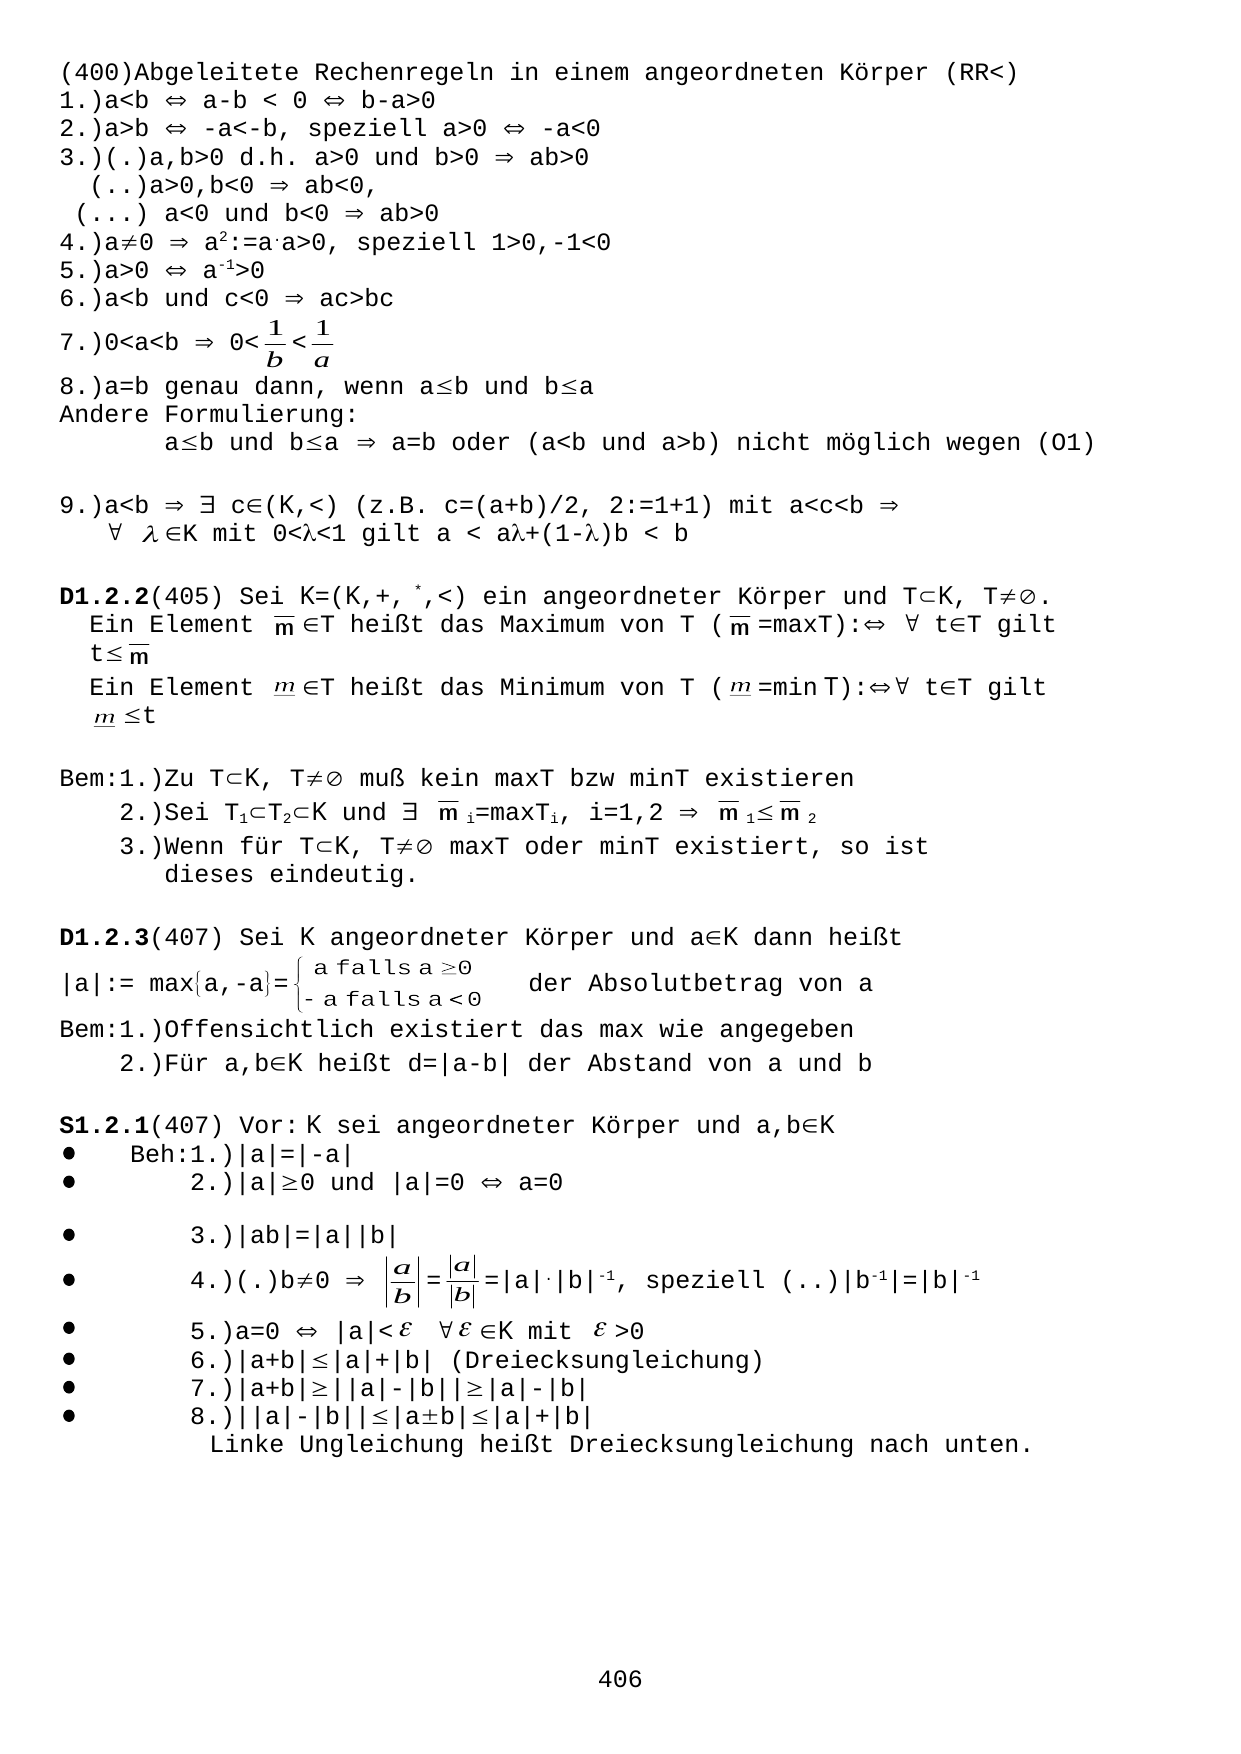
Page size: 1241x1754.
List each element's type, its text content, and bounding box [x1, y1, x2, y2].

subtitle 1.)a<b  a-b < 0  b-a>0 [59, 87, 1181, 116]
text 9.)a<b   c(K,<) (z.B. c=(a+b)/2, 2:=1+1) mit a<c<b  [59, 486, 1181, 521]
text 3.)Wenn für TK, T maxT oder minT existiert, so ist [59, 828, 1181, 862]
text 8.)||a|-|b|||ab||a|+|b| [59, 1404, 1181, 1432]
text 7.)|a+b|||a|-|b|||a|-|b| [59, 1375, 1181, 1404]
text 6.)|a+b||a|+|b| (Dreiecksungleichung) [59, 1347, 1181, 1375]
text 7.)0<a<b  0<< [59, 314, 1181, 373]
subtitle S1.2.1(407) Vor: K sei angeordneter Körper und a,bK [59, 1107, 1181, 1141]
text 8.)a=b genau dann, wenn ab und ba [59, 373, 1181, 401]
subtitle  K mit 0<<1 gilt a < a+(1-)b < b [59, 521, 1181, 549]
text Andere Formulierung: [59, 401, 1181, 430]
text t [59, 640, 1181, 668]
text t [59, 702, 1181, 731]
text D1.2.3(407) Sei K angeordneter Körper und aK dann heißt [59, 919, 1181, 953]
text D1.2.2(405) Sei K=(K,+, *,<) ein angeordneter Körper und TK, T. [59, 577, 1181, 612]
text 6.)a<b und c<0  ac>bc [59, 286, 1181, 314]
text 2.)|a|0 und |a|=0  a=0 [59, 1170, 1181, 1198]
text Bem:1.)Offensichtlich existiert das max wie angegeben [59, 1016, 1181, 1044]
text 3.)(.)a,b>0 d.h. a>0 und b>0  ab>0 [59, 144, 1181, 172]
subtitle 5.)a>0  a-1>0 [59, 257, 1181, 286]
text Ein Element T heißt das Minimum von T (=min T): tT gilt [59, 668, 1181, 702]
text ab und ba  a=b oder (a<b und a>b) nicht möglich wegen (O1) [59, 430, 1181, 458]
text (..)a>0,b<0  ab<0, [59, 172, 1181, 201]
subtitle Bem:1.)Zu TK, T muß kein maxT bzw minT existieren [59, 759, 1181, 793]
text 5.)a=0  |a|< K mit >0 [59, 1313, 1181, 1347]
text 4.)(.)b0  ==|a|.|b|-1, speziell (..)|b-1|=|b|-1 [59, 1251, 1181, 1313]
text dieses eindeutig. [59, 862, 1181, 890]
text Ein Element T heißt das Maximum von T (=maxT):  tT gilt [59, 612, 1181, 640]
text 2.)Für a,bK heißt d=|a-b| der Abstand von a und b [59, 1044, 1181, 1079]
text Linke Ungleichung heißt Dreiecksungleichung nach unten. [59, 1432, 1181, 1460]
text 2.)a>b  -a<-b, speziell a>0  -a<0 [59, 116, 1181, 144]
text 4.)a0  a2:=a.a>0, speziell 1>0,-1<0 [59, 229, 1181, 257]
text 3.)|ab|=|a||b| [59, 1223, 1181, 1251]
text 2.)Sei T1T2K und  i=maxTi, i=1,2  12 [59, 793, 1181, 828]
text (400)Abgeleitete Rechenregeln in einem angeordneten Körper (RR<) [59, 59, 1181, 87]
subtitle Beh:1.)|a|=|-a| [59, 1141, 1181, 1170]
text (...) a<0 und b<0  ab>0 [59, 201, 1181, 229]
subtitle |a|:= maxa,-a= der Absolutbetrag von a [59, 953, 1181, 1016]
